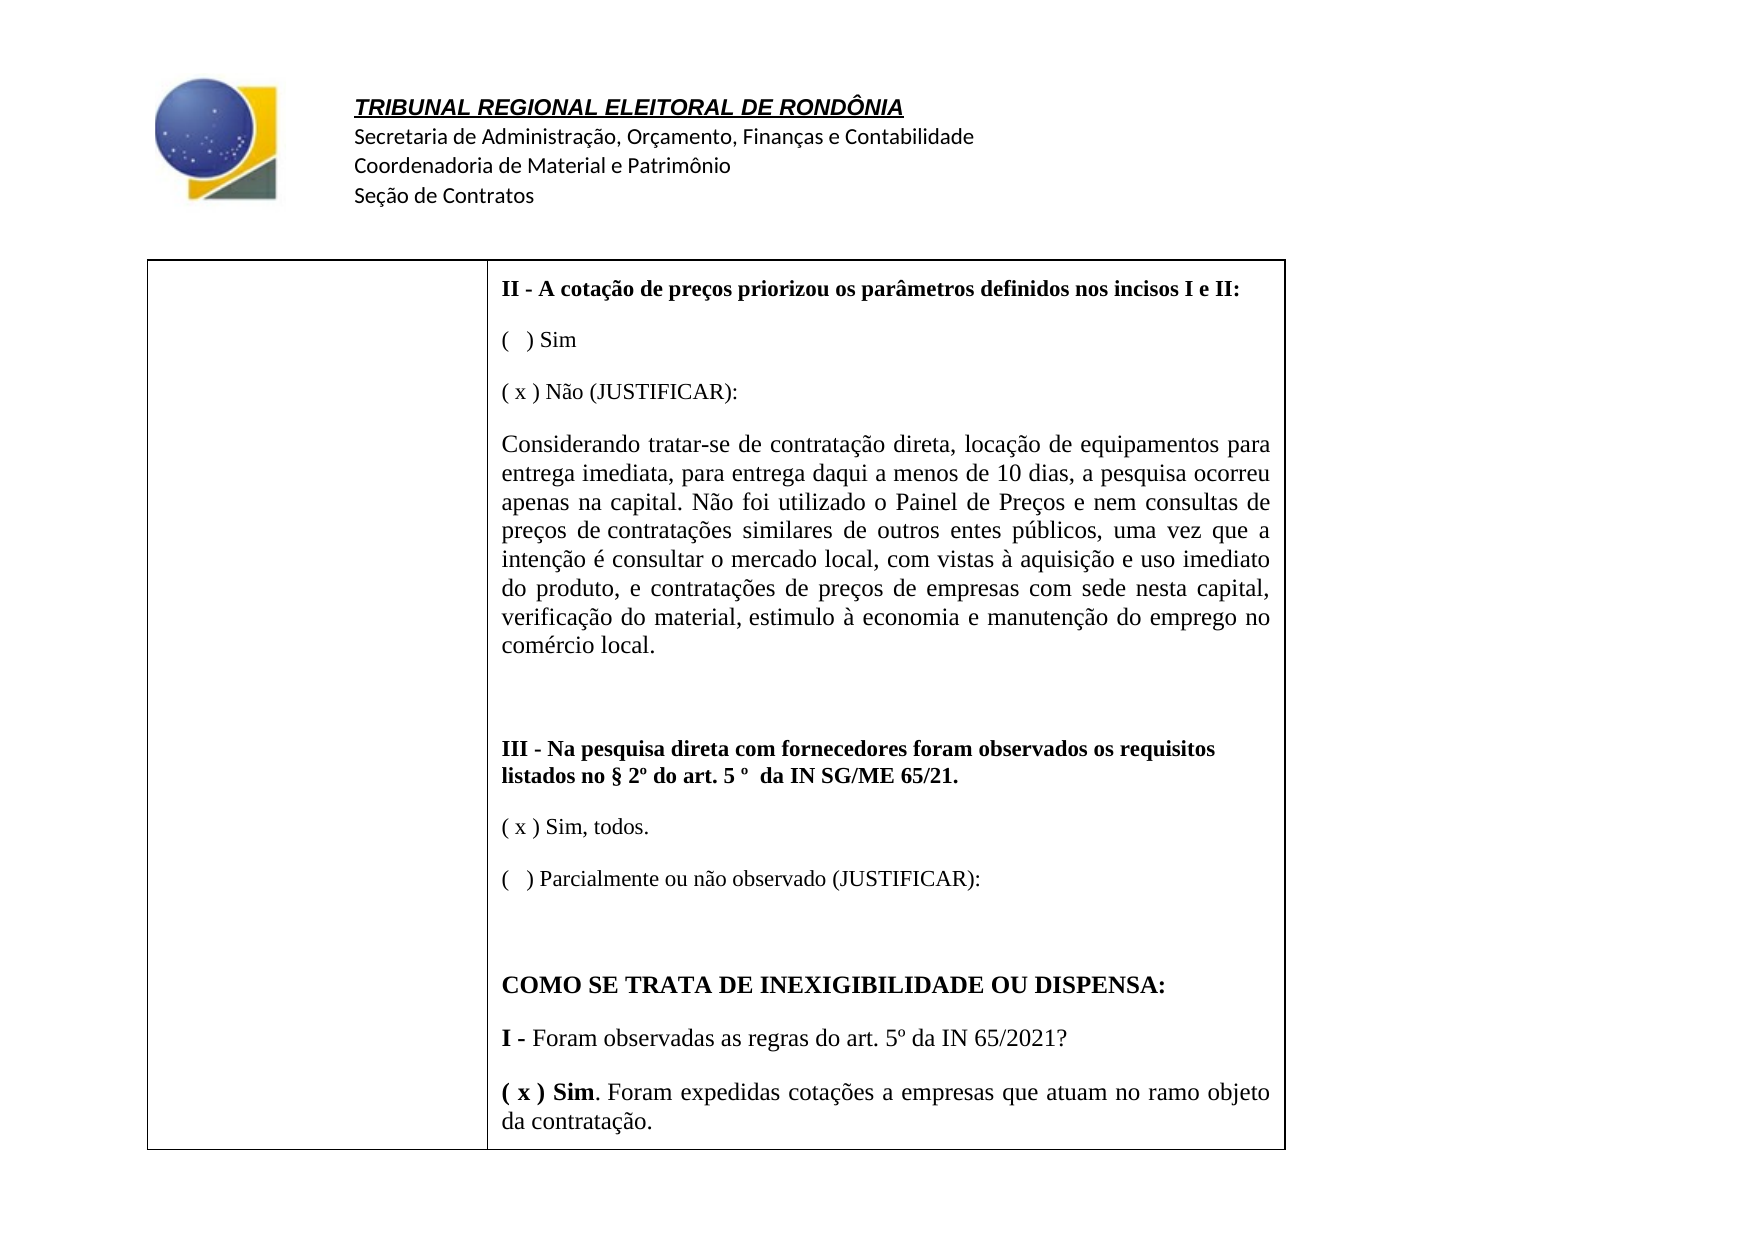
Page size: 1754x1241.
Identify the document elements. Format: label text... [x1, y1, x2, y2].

table_cell [148, 261, 487, 1149]
table_cell II - A cotação de preços priorizou os parâmetros definidos nos incisos I e II: ( ) Sim ( x ) Não (JUSTIFICAR): Considerando tratar-se de contratação direta, locação de equipamentos para entrega imediata, para entrega daqui a menos de 10 dias, a pesquisa ocorreu apenas na capital. Não foi utilizado o Painel de Preços e nem consultas de preços de contratações similares de outros entes públicos, uma vez que a intenção é consultar o mercado local, com vistas à aquisição e uso imediato do produto, e contratações de preços de empresas com sede nesta capital, verificação do material, estimulo à economia e manutenção do emprego no comércio local. III - Na pesquisa direta com fornecedores foram observados os requisitos listados no § 2º do art. 5 º da IN SG/ME 65/21. ( x ) Sim, todos. ( ) Parcialmente ou não observado (JUSTIFICAR): COMO SE TRATA DE INEXIGIBILIDADE OU DISPENSA: I - Foram observadas as regras do art. 5º da IN 65/2021? ( x ) Sim. Foram expedidas cotações a empresas que atuam no ramo objeto da contratação. [488, 261, 1284, 1149]
